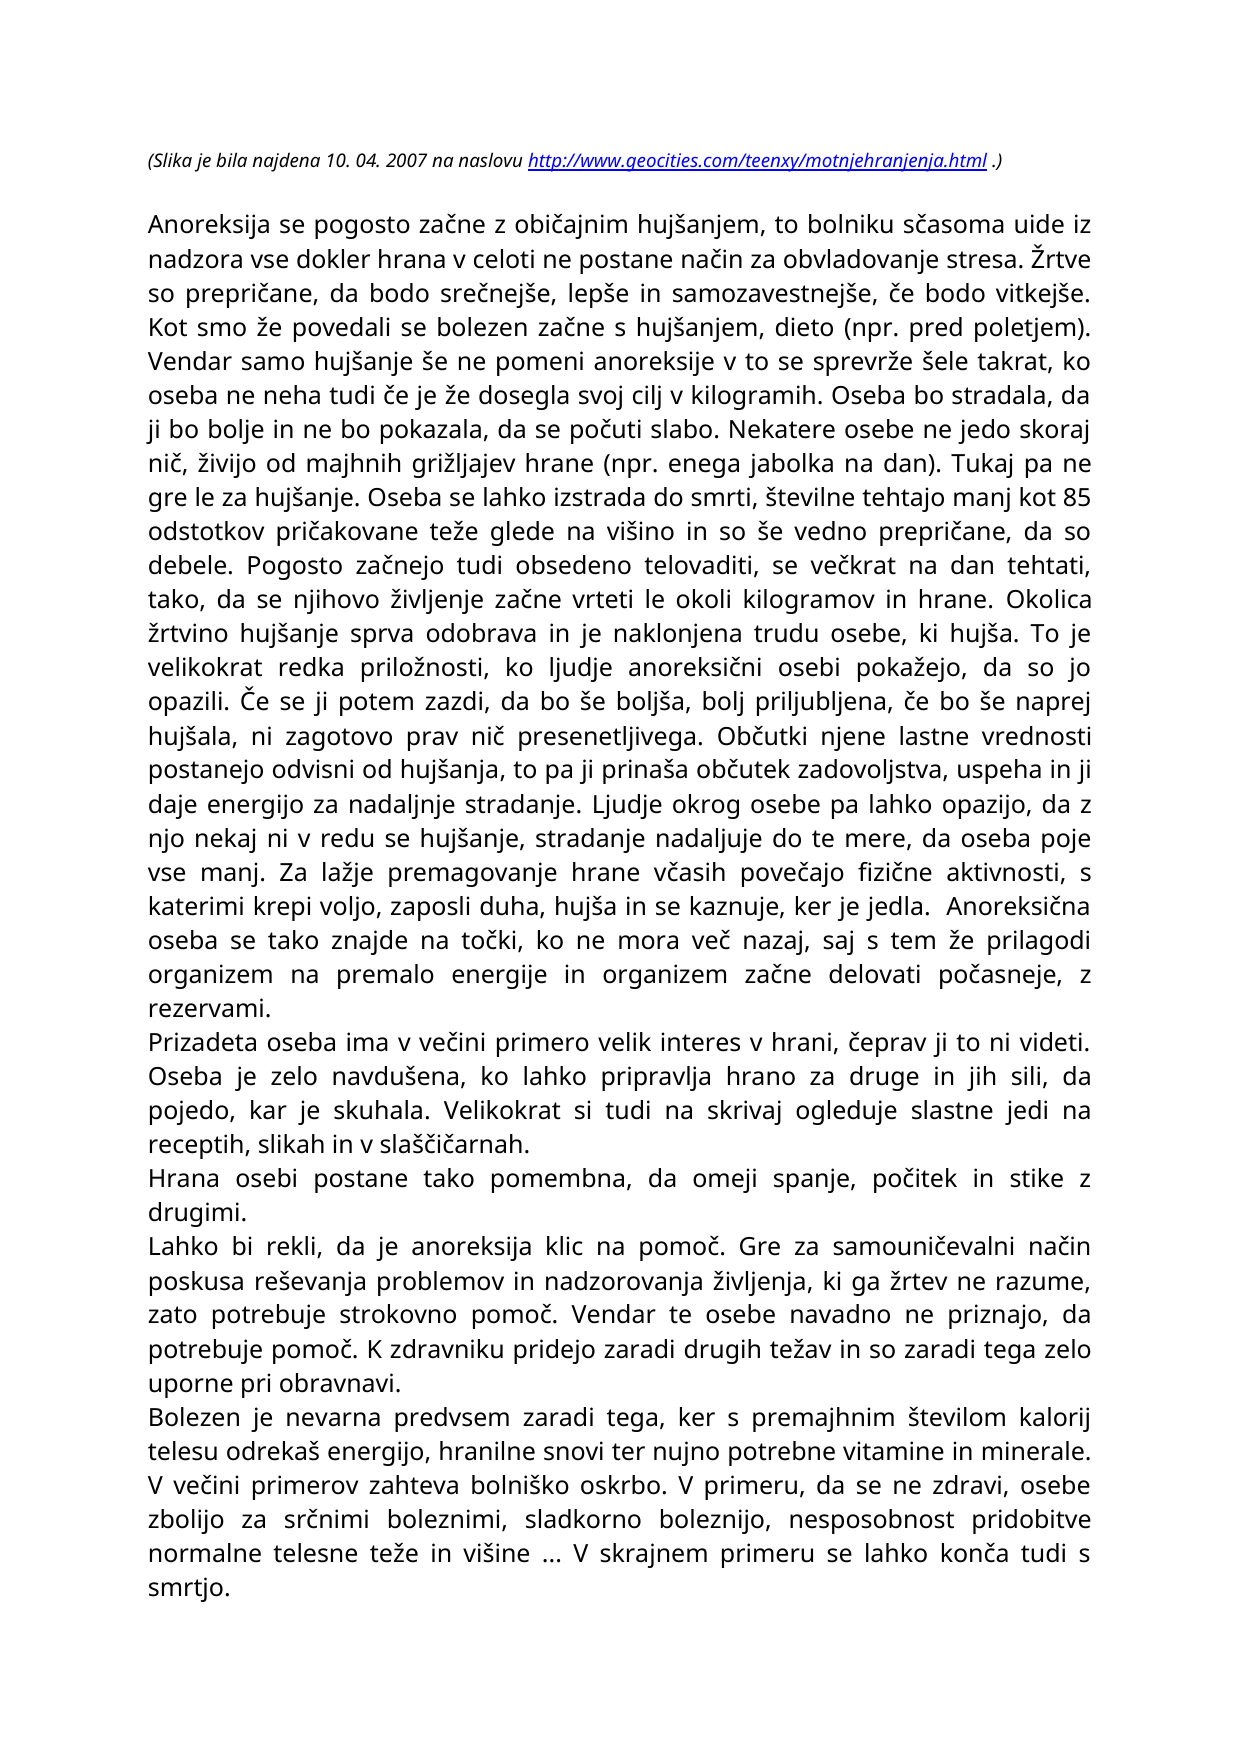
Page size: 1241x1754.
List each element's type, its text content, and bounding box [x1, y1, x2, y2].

text (Slika je bila najdena 10. 04. 2007 na naslovu http://www.geocities.com/teenxy/motnjehranjenja.html .) [148, 148, 1093, 173]
text Prizadeta oseba ima v večini primero velik interes v hrani, čeprav ji to ni videti. Oseba je zelo navdušena, ko lahko pripravlja hrano za druge in jih sili, da pojedo, kar je skuhala. Velikokrat si tudi na skrivaj ogleduje slastne jedi na receptih, slikah in v slaščičarnah. [148, 1025, 1093, 1161]
text Bolezen je nevarna predvsem zaradi tega, ker s premajhnim številom kalorij telesu odrekaš energijo, hranilne snovi ter nujno potrebne vitamine in minerale. V večini primerov zahteva bolniško oskrbo. V primeru, da se ne zdravi, osebe zbolijo za srčnimi boleznimi, sladkorno boleznijo, nesposobnost pridobitve normalne telesne teže in višine ... V skrajnem primeru se lahko konča tudi s smrtjo. [148, 1399, 1093, 1604]
text Anoreksija se pogosto začne z običajnim hujšanjem, to bolniku sčasoma uide iz nadzora vse dokler hrana v celoti ne postane način za obvladovanje stresa. Žrtve so prepričane, da bodo srečnejše, lepše in samozavestnejše, če bodo vitkejše. Kot smo že povedali se bolezen začne s hujšanjem, dieto (npr. pred poletjem). Vendar samo hujšanje še ne pomeni anoreksije v to se sprevrže šele takrat, ko oseba ne neha tudi če je že dosegla svoj cilj v kilogramih. Oseba bo stradala, da ji bo bolje in ne bo pokazala, da se počuti slabo. Nekatere osebe ne jedo skoraj nič, živijo od majhnih grižljajev hrane (npr. enega jabolka na dan). Tukaj pa ne gre le za hujšanje. Oseba se lahko izstrada do smrti, številne tehtajo manj kot 85 odstotkov pričakovane teže glede na višino in so še vedno prepričane, da so debele. Pogosto začnejo tudi obsedeno telovaditi, se večkrat na dan tehtati, tako, da se njihovo življenje začne vrteti le okoli kilogramov in hrane. Okolica žrtvino hujšanje sprva odobrava in je naklonjena trudu osebe, ki hujša. To je velikokrat redka priložnosti, ko ljudje anoreksični osebi pokažejo, da so jo opazili. Če se ji potem zazdi, da bo še boljša, bolj priljubljena, če bo še naprej hujšala, ni zagotovo prav nič presenetljivega. Občutki njene lastne vrednosti postanejo odvisni od hujšanja, to pa ji prinaša občutek zadovoljstva, uspeha in ji daje energijo za nadaljnje stradanje. Ljudje okrog osebe pa lahko opazijo, da z njo nekaj ni v redu se hujšanje, stradanje nadaljuje do te mere, da oseba poje vse manj. Za lažje premagovanje hrane včasih povečajo fizične aktivnosti, s katerimi krepi voljo, zaposli duha, hujša in se kaznuje, ker je jedla. Anoreksična oseba se tako znajde na točki, ko ne mora več nazaj, saj s tem že prilagodi organizem na premalo energije in organizem začne delovati počasneje, z rezervami. [148, 207, 1093, 1025]
text Hrana osebi postane tako pomembna, da omeji spanje, počitek in stike z drugimi. [148, 1161, 1093, 1229]
text Lahko bi rekli, da je anoreksija klic na pomoč. Gre za samouničevalni način poskusa reševanja problemov in nadzorovanja življenja, ki ga žrtev ne razume, zato potrebuje strokovno pomoč. Vendar te osebe navadno ne priznajo, da potrebuje pomoč. K zdravniku pridejo zaradi drugih težav in so zaradi tega zelo uporne pri obravnavi. [148, 1229, 1093, 1399]
